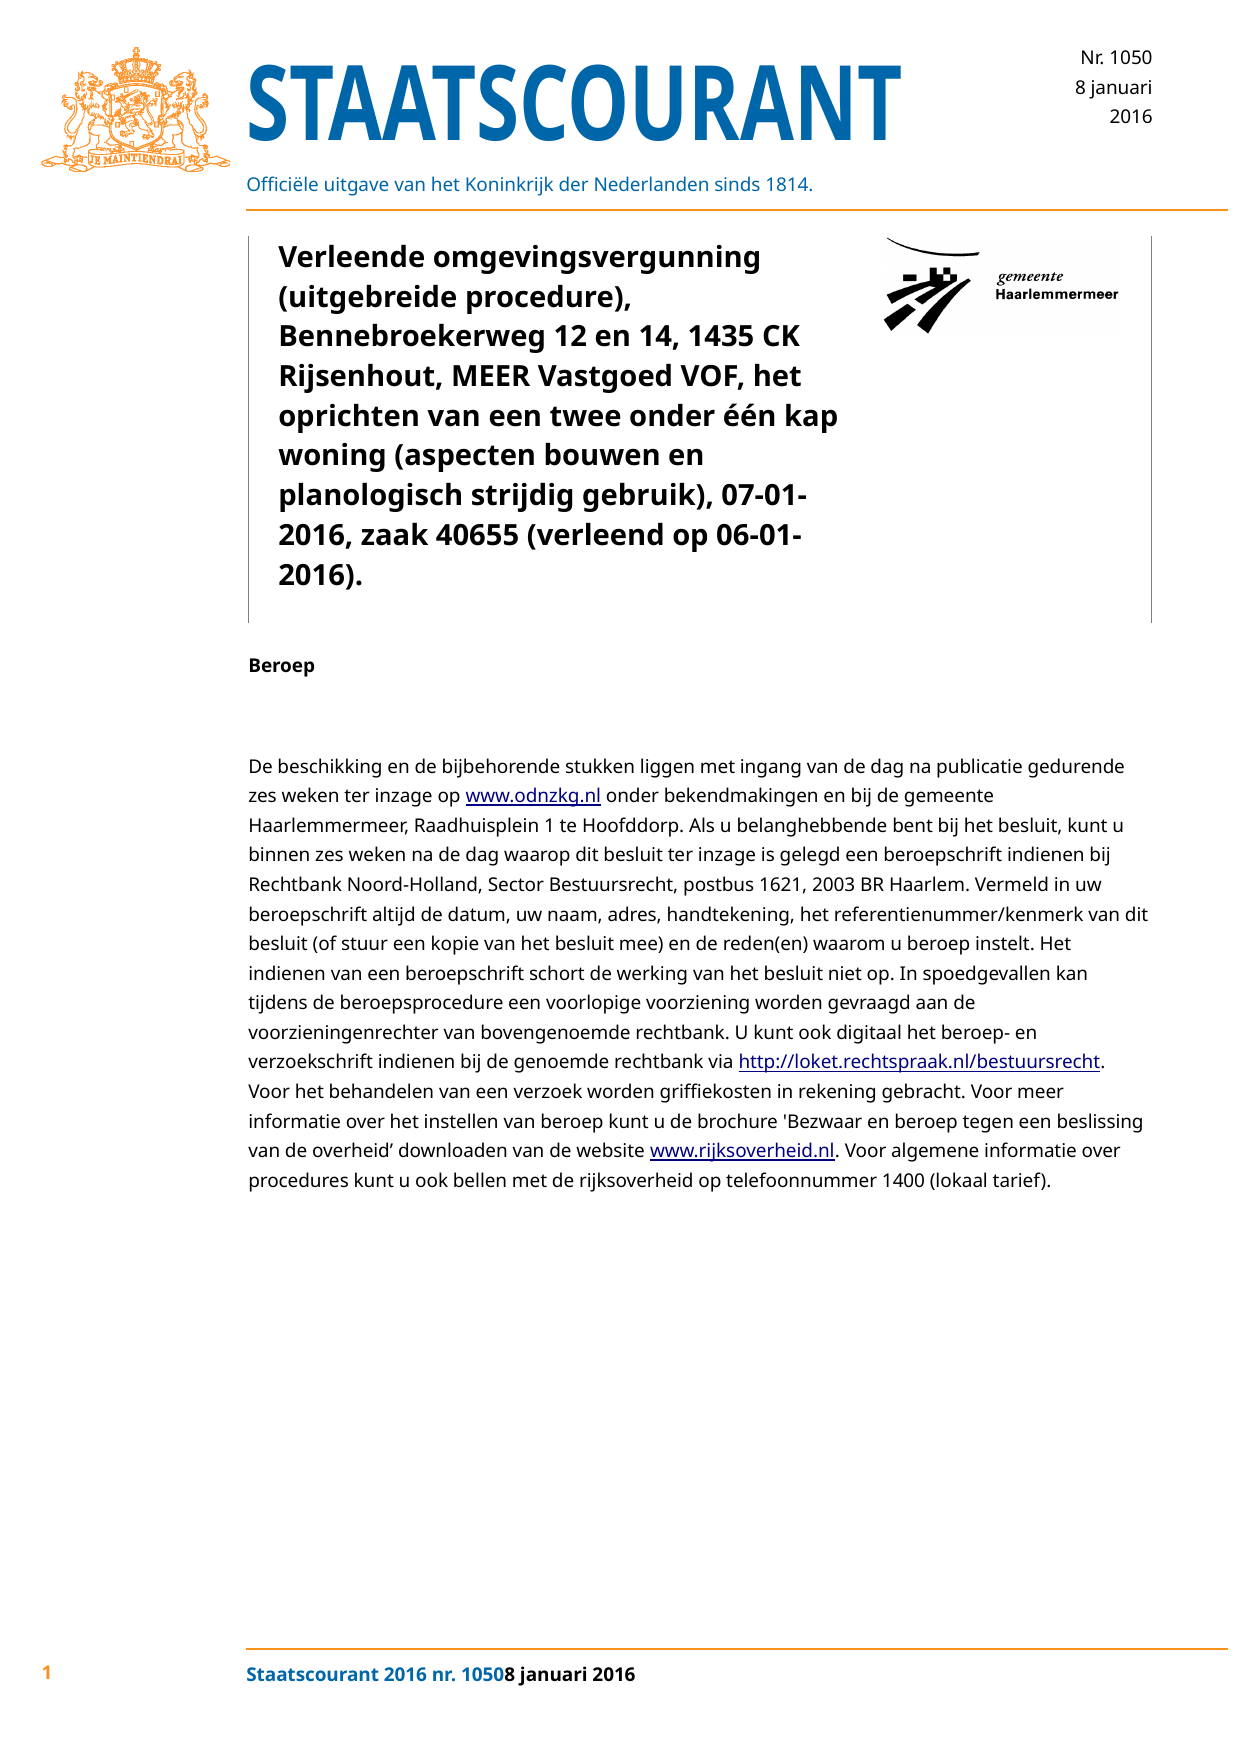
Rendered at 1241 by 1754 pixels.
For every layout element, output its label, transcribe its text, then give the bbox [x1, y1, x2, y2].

table_header [850, 236, 1151, 623]
table_header Verleende omgevingsvergunning (uitgebreide procedure), Bennebroekerweg 12 en 14, 1435 CK Rijsenhout, MEER Vastgoed VOF, het oprichten van een twee onder één kap woning (aspecten bouwen en planologisch strijdig gebruik), 07-01-2016, zaak 40655 (verleend op 06-01-2016). [249, 236, 850, 623]
picture [41, 47, 231, 172]
text De beschikking en de bijbehorende stukken liggen met ingang van de dag na publicatie gedurende zes weken ter inzage op www.odnzkg.nl onder bekendmakingen en bij de gemeente Haarlemmermeer, Raadhuisplein 1 te Hoofddorp. Als u belanghebbende bent bij het besluit, kunt u binnen zes weken na de dag waarop dit besluit ter inzage is gelegd een beroepschrift indienen bij Rechtbank Noord-Holland, Sector Bestuursrecht, postbus 1621, 2003 BR Haarlem. Vermeld in uw beroepschrift altijd de datum, uw naam, adres, handtekening, het referentienummer/kenmerk van dit besluit (of stuur een kopie van het besluit mee) en de reden(en) waarom u beroep instelt. Het indienen van een beroepschrift schort de werking van het besluit niet op. In spoedgevallen kan tijdens de beroepsprocedure een voorlopige voorziening worden gevraagd aan de voorzieningenrechter van bovengenoemde rechtbank. U kunt ook digitaal het beroep- en verzoekschrift indienen bij de genoemde rechtbank via http://loket.rechtspraak.nl/bestuursrecht. Voor het behandelen van een verzoek worden griffiekosten in rekening gebracht. Voor meer informatie over het instellen van beroep kunt u de brochure 'Bezwaar en beroep tegen een beslissing van de overheid’ downloaden van de website www.rijksoverheid.nl. Voor algemene informatie over procedures kunt u ook bellen met de rijksoverheid op telefoonnummer 1400 (lokaal tarief). [248, 753, 1152, 1193]
picture [882, 236, 1119, 334]
text Beroep [248, 652, 1152, 678]
